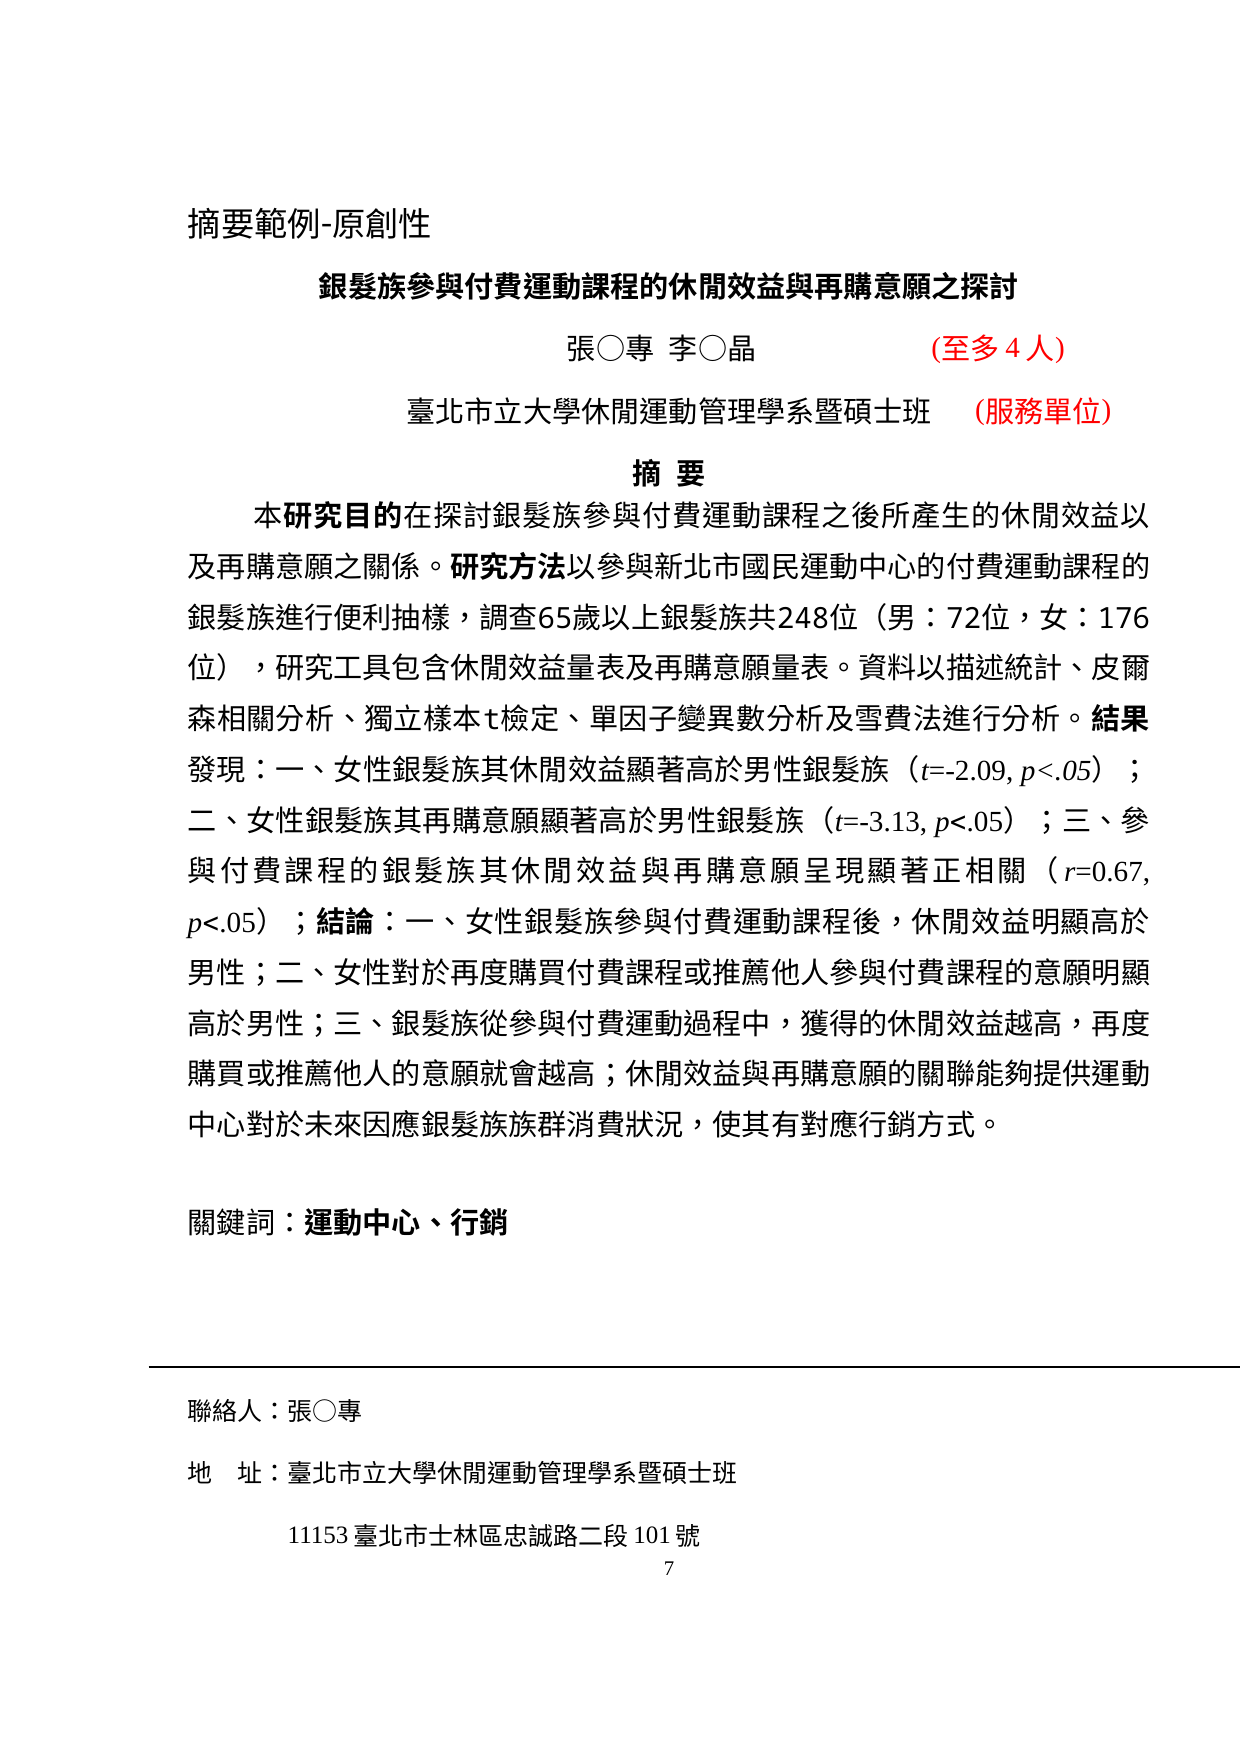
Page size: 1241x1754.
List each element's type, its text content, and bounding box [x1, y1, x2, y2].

text 11153臺北市士林區忠誠路二段101號 [187, 1493, 1150, 1555]
text 銀髮族參與付費運動課程的休閒效益與再購意願之探討 [187, 243, 1150, 305]
text 臺北市立大學休閒運動管理學系暨碩士班 (服務單位) [187, 368, 1150, 430]
text 摘要範例-原創性 [187, 180, 1150, 243]
text 聯絡人：張○專 [187, 1368, 1150, 1430]
text 關鍵詞：運動中心、行銷 [187, 1200, 1150, 1242]
text 地 址：臺北市立大學休閒運動管理學系暨碩士班 [187, 1430, 1150, 1493]
text 摘 要 [187, 430, 1150, 493]
text 張○專 李○晶 (至多4人) [187, 305, 1150, 368]
text 本研究目的在探討銀髮族參與付費運動課程之後所產生的休閒效益以及再購意願之關係。研究方法以參與新北市國民運動中心的付費運動課程的銀髮族進行便利抽樣，調查65歲以上銀髮族共248位（男：72位，女：176位），研究工具包含休閒效益量表及再購意願量表。資料以描述統計、皮爾森相關分析、獨立樣本t檢定、單因子變異數分析及雪費法進行分析。結果發現：一、女性銀髮族其休閒效益顯著高於男性銀髮族（t=-2.09, p<.05）；二、女性銀髮族其再購意願顯著高於男性銀髮族（t=-3.13, p.05）；三、參與付費課程的銀髮族其休閒效益與再購意願呈現顯著正相關（r=0.67, p.05）；結論：一、女性銀髮族參與付費運動課程後，休閒效益明顯高於男性；二、女性對於再度購買付費課程或推薦他人參與付費課程的意願明顯高於男性；三、銀髮族從參與付費運動過程中，獲得的休閒效益越高，再度購買或推薦他人的意願就會越高；休閒效益與再購意願的關聯能夠提供運動中心對於未來因應銀髮族族群消費狀況，使其有對應行銷方式。 [187, 493, 1150, 1144]
